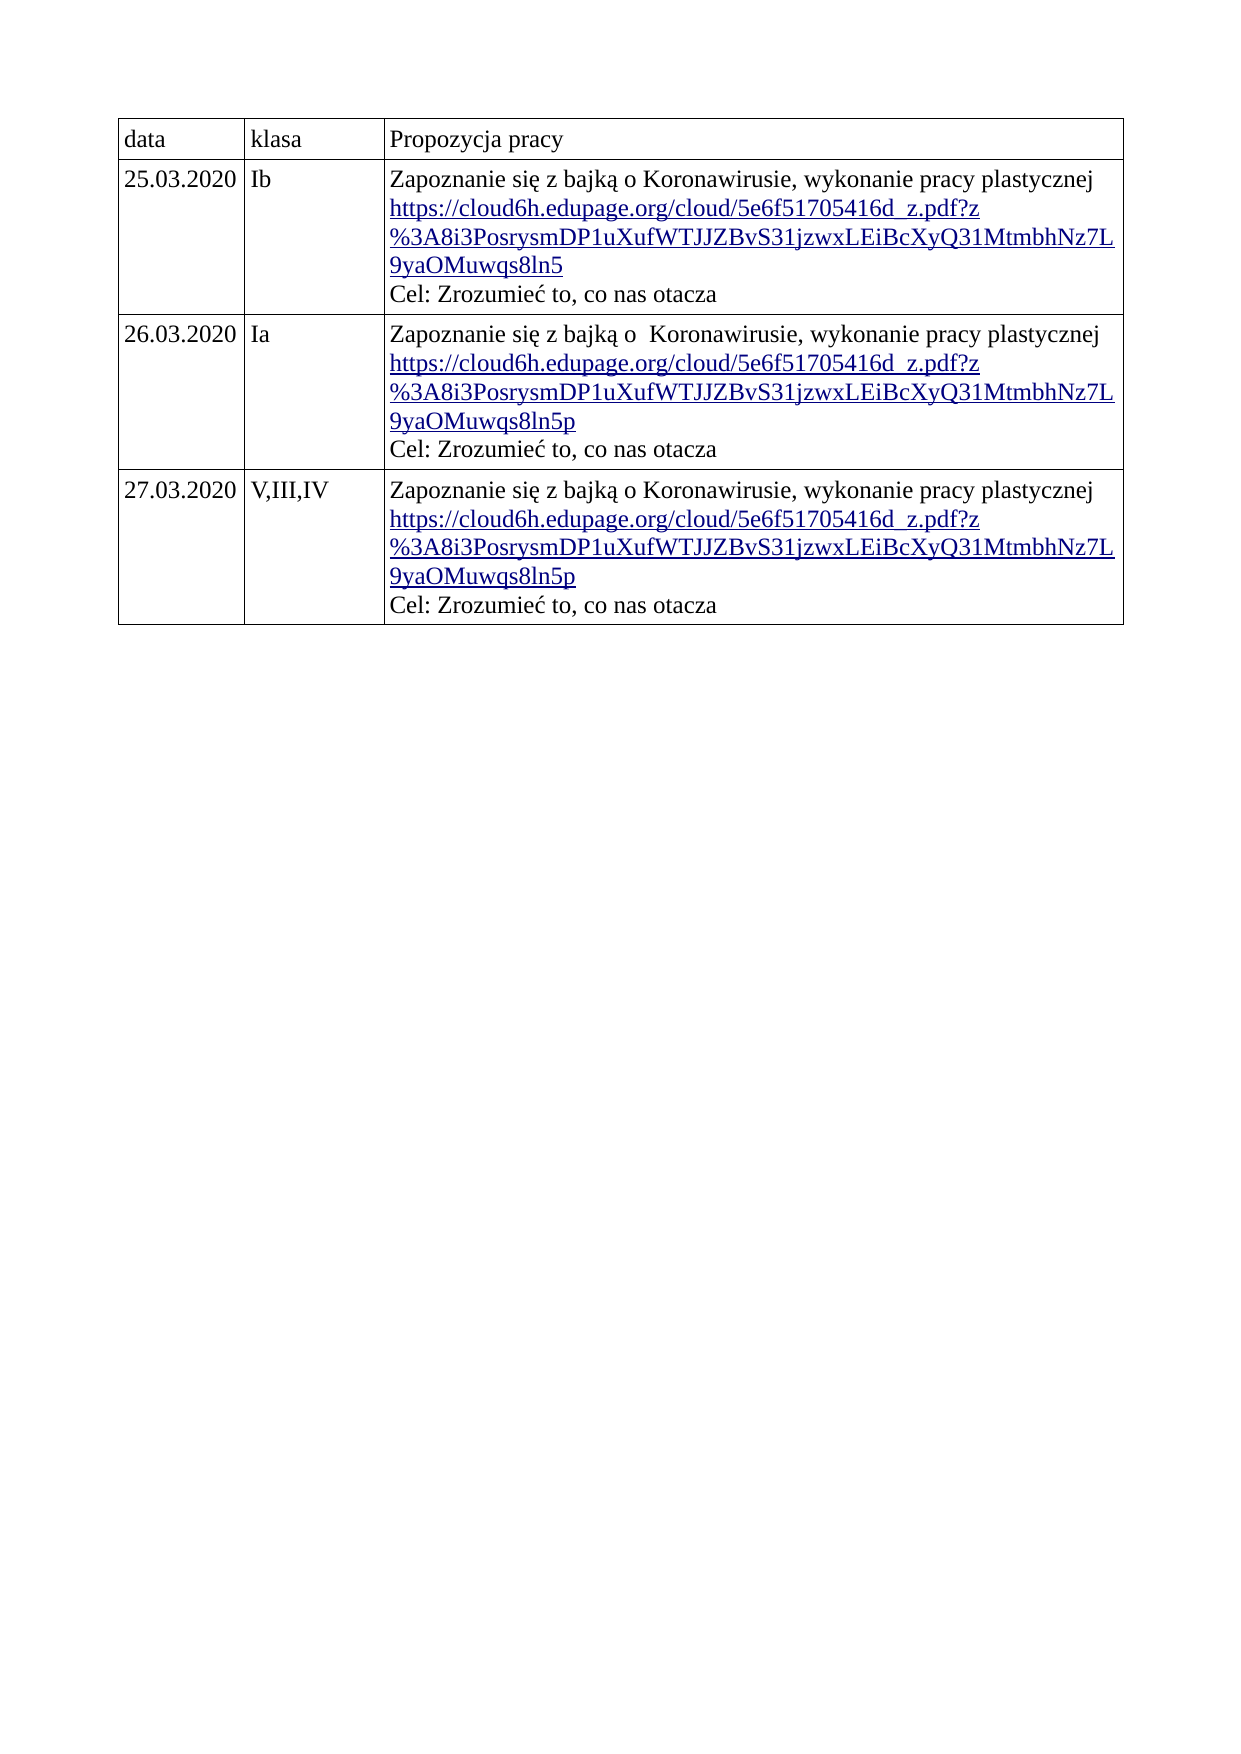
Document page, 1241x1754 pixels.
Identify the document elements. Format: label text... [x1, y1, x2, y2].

table_cell V,III,IV [245, 470, 384, 624]
table_cell Zapoznanie się z bajką o Koronawirusie, wykonanie pracy plastycznej https://cloud6h.edupage.org/cloud/5e6f51705416d_z.pdf?z%3A8i3PosrysmDP1uXufWTJJZBvS31jzwxLEiBcXyQ31MtmbhNz7L9yaOMuwqs8ln5p Cel: Zrozumieć to, co nas otacza [385, 315, 1123, 469]
table_cell Zapoznanie się z bajką o Koronawirusie, wykonanie pracy plastycznej https://cloud6h.edupage.org/cloud/5e6f51705416d_z.pdf?z%3A8i3PosrysmDP1uXufWTJJZBvS31jzwxLEiBcXyQ31MtmbhNz7L9yaOMuwqs8ln5p Cel: Zrozumieć to, co nas otacza [385, 470, 1123, 624]
table_cell 25.03.2020 [119, 160, 244, 314]
table_cell Zapoznanie się z bajką o Koronawirusie, wykonanie pracy plastycznej https://cloud6h.edupage.org/cloud/5e6f51705416d_z.pdf?z%3A8i3PosrysmDP1uXufWTJJZBvS31jzwxLEiBcXyQ31MtmbhNz7L9yaOMuwqs8ln5 Cel: Zrozumieć to, co nas otacza [385, 160, 1123, 314]
table_header Propozycja pracy [385, 119, 1123, 158]
table_cell 27.03.2020 [119, 470, 244, 624]
table_cell Ib [245, 160, 384, 314]
table_header data [119, 119, 244, 158]
table_header klasa [245, 119, 384, 158]
table_cell 26.03.2020 [119, 315, 244, 469]
table_cell Ia [245, 315, 384, 469]
